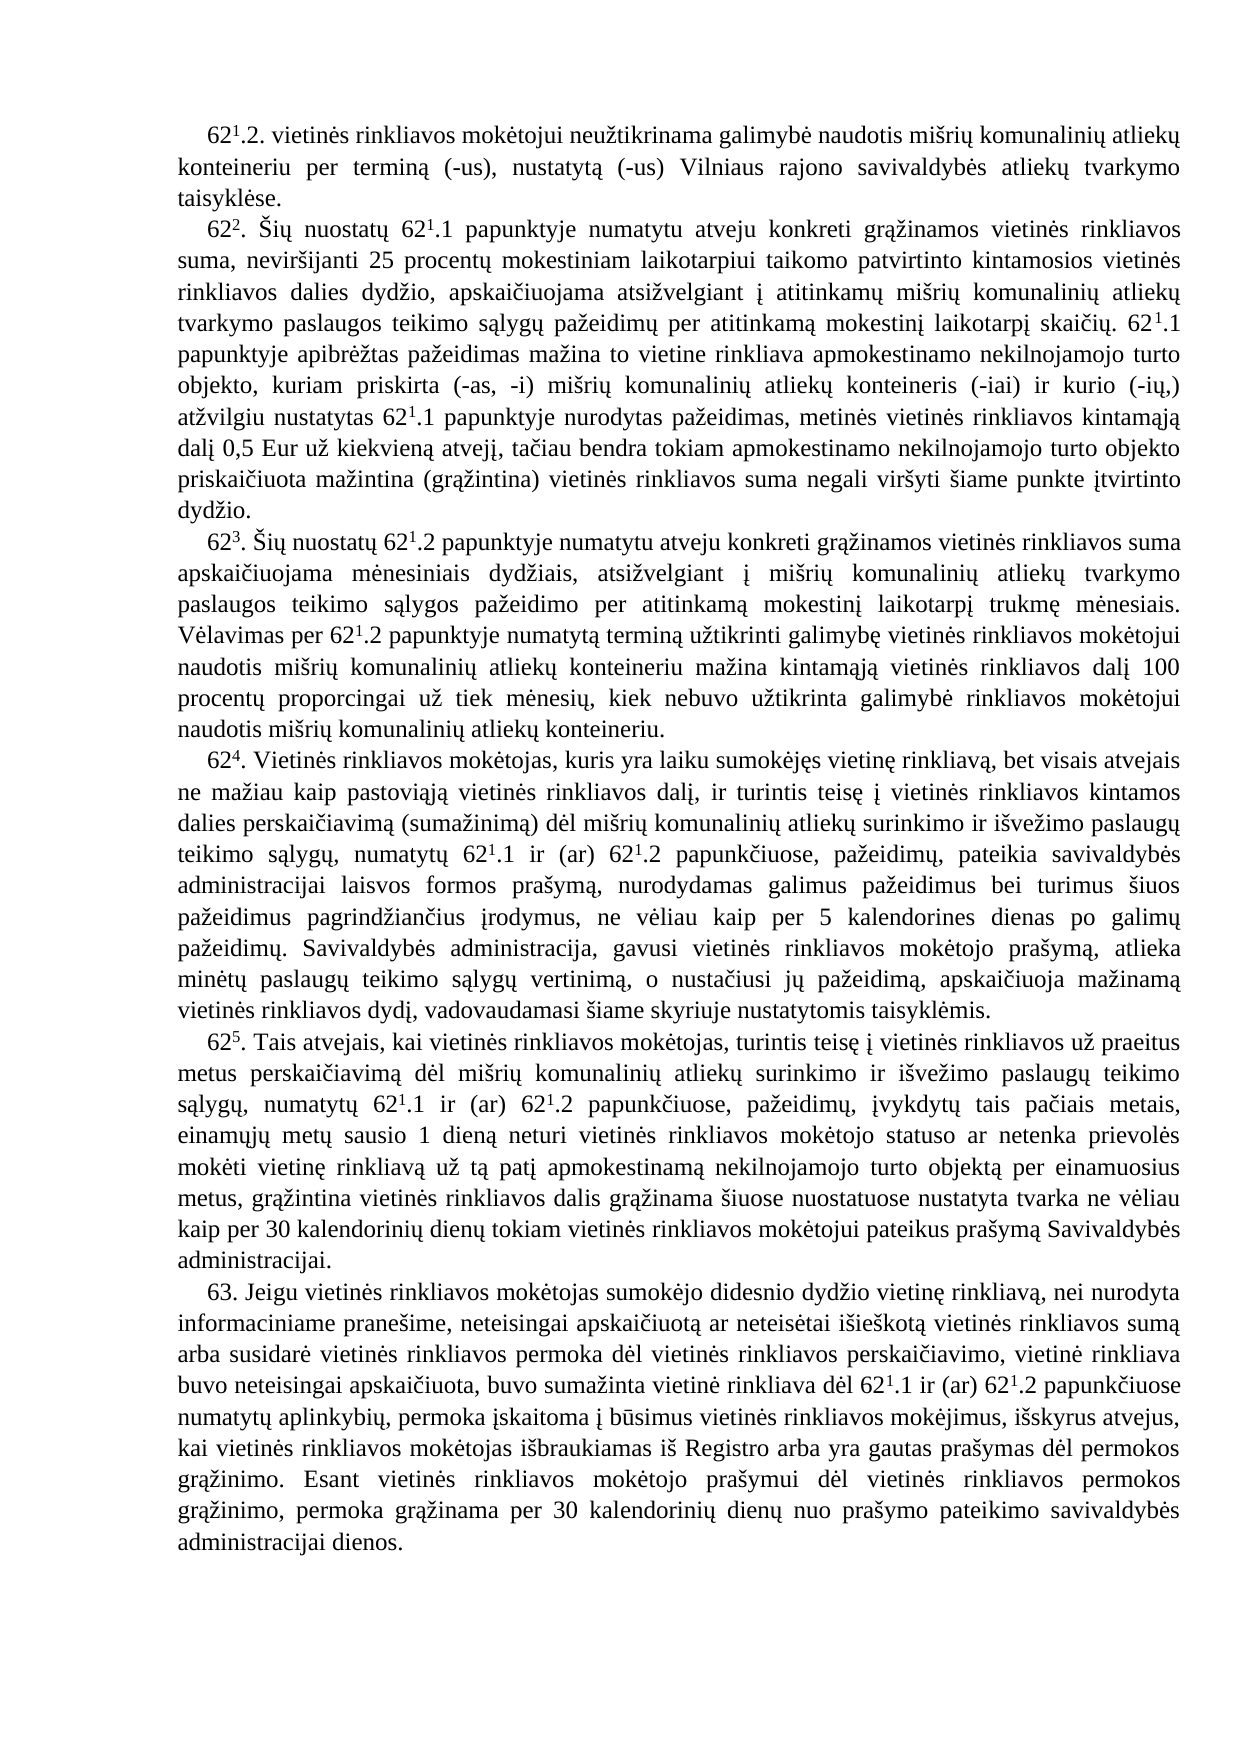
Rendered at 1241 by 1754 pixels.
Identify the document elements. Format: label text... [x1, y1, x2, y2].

text 623. Šių nuostatų 621.2 papunktyje numatytu atveju konkreti grąžinamos vietinės rinkliavos suma apskaičiuojama mėnesiniais dydžiais, atsižvelgiant į mišrių komunalinių atliekų tvarkymo paslaugos teikimo sąlygos pažeidimo per atitinkamą mokestinį laikotarpį trukmę mėnesiais. Vėlavimas per 621.2 papunktyje numatytą terminą užtikrinti galimybę vietinės rinkliavos mokėtojui naudotis mišrių komunalinių atliekų konteineriu mažina kintamąją vietinės rinkliavos dalį 100 procentų proporcingai už tiek mėnesių, kiek nebuvo užtikrinta galimybė rinkliavos mokėtojui naudotis mišrių komunalinių atliekų konteineriu. [177, 524, 1181, 743]
text 621.2. vietinės rinkliavos mokėtojui neužtikrinama galimybė naudotis mišrių komunalinių atliekų konteineriu per terminą (-us), nustatytą (-us) Vilniaus rajono savivaldybės atliekų tvarkymo taisyklėse. [177, 118, 1181, 212]
text 622. Šių nuostatų 621.1 papunktyje numatytu atveju konkreti grąžinamos vietinės rinkliavos suma, neviršijanti 25 procentų mokestiniam laikotarpiui taikomo patvirtinto kintamosios vietinės rinkliavos dalies dydžio, apskaičiuojama atsižvelgiant į atitinkamų mišrių komunalinių atliekų tvarkymo paslaugos teikimo sąlygų pažeidimų per atitinkamą mokestinį laikotarpį skaičių. 621.1 papunktyje apibrėžtas pažeidimas mažina to vietine rinkliava apmokestinamo nekilnojamojo turto objekto, kuriam priskirta (-as, -i) mišrių komunalinių atliekų konteineris (-iai) ir kurio (-ių,) atžvilgiu nustatytas 621.1 papunktyje nurodytas pažeidimas, metinės vietinės rinkliavos kintamąją dalį 0,5 Eur už kiekvieną atvejį, tačiau bendra tokiam apmokestinamo nekilnojamojo turto objekto priskaičiuota mažintina (grąžintina) vietinės rinkliavos suma negali viršyti šiame punkte įtvirtinto dydžio. [177, 212, 1181, 524]
text 625. Tais atvejais, kai vietinės rinkliavos mokėtojas, turintis teisę į vietinės rinkliavos už praeitus metus perskaičiavimą dėl mišrių komunalinių atliekų surinkimo ir išvežimo paslaugų teikimo sąlygų, numatytų 621.1 ir (ar) 621.2 papunkčiuose, pažeidimų, įvykdytų tais pačiais metais, einamųjų metų sausio 1 dieną neturi vietinės rinkliavos mokėtojo statuso ar netenka prievolės mokėti vietinę rinkliavą už tą patį apmokestinamą nekilnojamojo turto objektą per einamuosius metus, grąžintina vietinės rinkliavos dalis grąžinama šiuose nuostatuose nustatyta tvarka ne vėliau kaip per 30 kalendorinių dienų tokiam vietinės rinkliavos mokėtojui pateikus prašymą Savivaldybės administracijai. [177, 1024, 1181, 1274]
text 624. Vietinės rinkliavos mokėtojas, kuris yra laiku sumokėjęs vietinę rinkliavą, bet visais atvejais ne mažiau kaip pastoviąją vietinės rinkliavos dalį, ir turintis teisę į vietinės rinkliavos kintamos dalies perskaičiavimą (sumažinimą) dėl mišrių komunalinių atliekų surinkimo ir išvežimo paslaugų teikimo sąlygų, numatytų 621.1 ir (ar) 621.2 papunkčiuose, pažeidimų, pateikia savivaldybės administracijai laisvos formos prašymą, nurodydamas galimus pažeidimus bei turimus šiuos pažeidimus pagrindžiančius įrodymus, ne vėliau kaip per 5 kalendorines dienas po galimų pažeidimų. Savivaldybės administracija, gavusi vietinės rinkliavos mokėtojo prašymą, atlieka minėtų paslaugų teikimo sąlygų vertinimą, o nustačiusi jų pažeidimą, apskaičiuoja mažinamą vietinės rinkliavos dydį, vadovaudamasi šiame skyriuje nustatytomis taisyklėmis. [177, 743, 1181, 1024]
text 63. Jeigu vietinės rinkliavos mokėtojas sumokėjo didesnio dydžio vietinę rinkliavą, nei nurodyta informaciniame pranešime, neteisingai apskaičiuotą ar neteisėtai išieškotą vietinės rinkliavos sumą arba susidarė vietinės rinkliavos permoka dėl vietinės rinkliavos perskaičiavimo, vietinė rinkliava buvo neteisingai apskaičiuota, buvo sumažinta vietinė rinkliava dėl 621.1 ir (ar) 621.2 papunkčiuose numatytų aplinkybių, permoka įskaitoma į būsimus vietinės rinkliavos mokėjimus, išskyrus atvejus, kai vietinės rinkliavos mokėtojas išbraukiamas iš Registro arba yra gautas prašymas dėl permokos grąžinimo. Esant vietinės rinkliavos mokėtojo prašymui dėl vietinės rinkliavos permokos grąžinimo, permoka grąžinama per 30 kalendorinių dienų nuo prašymo pateikimo savivaldybės administracijai dienos. [177, 1274, 1181, 1556]
